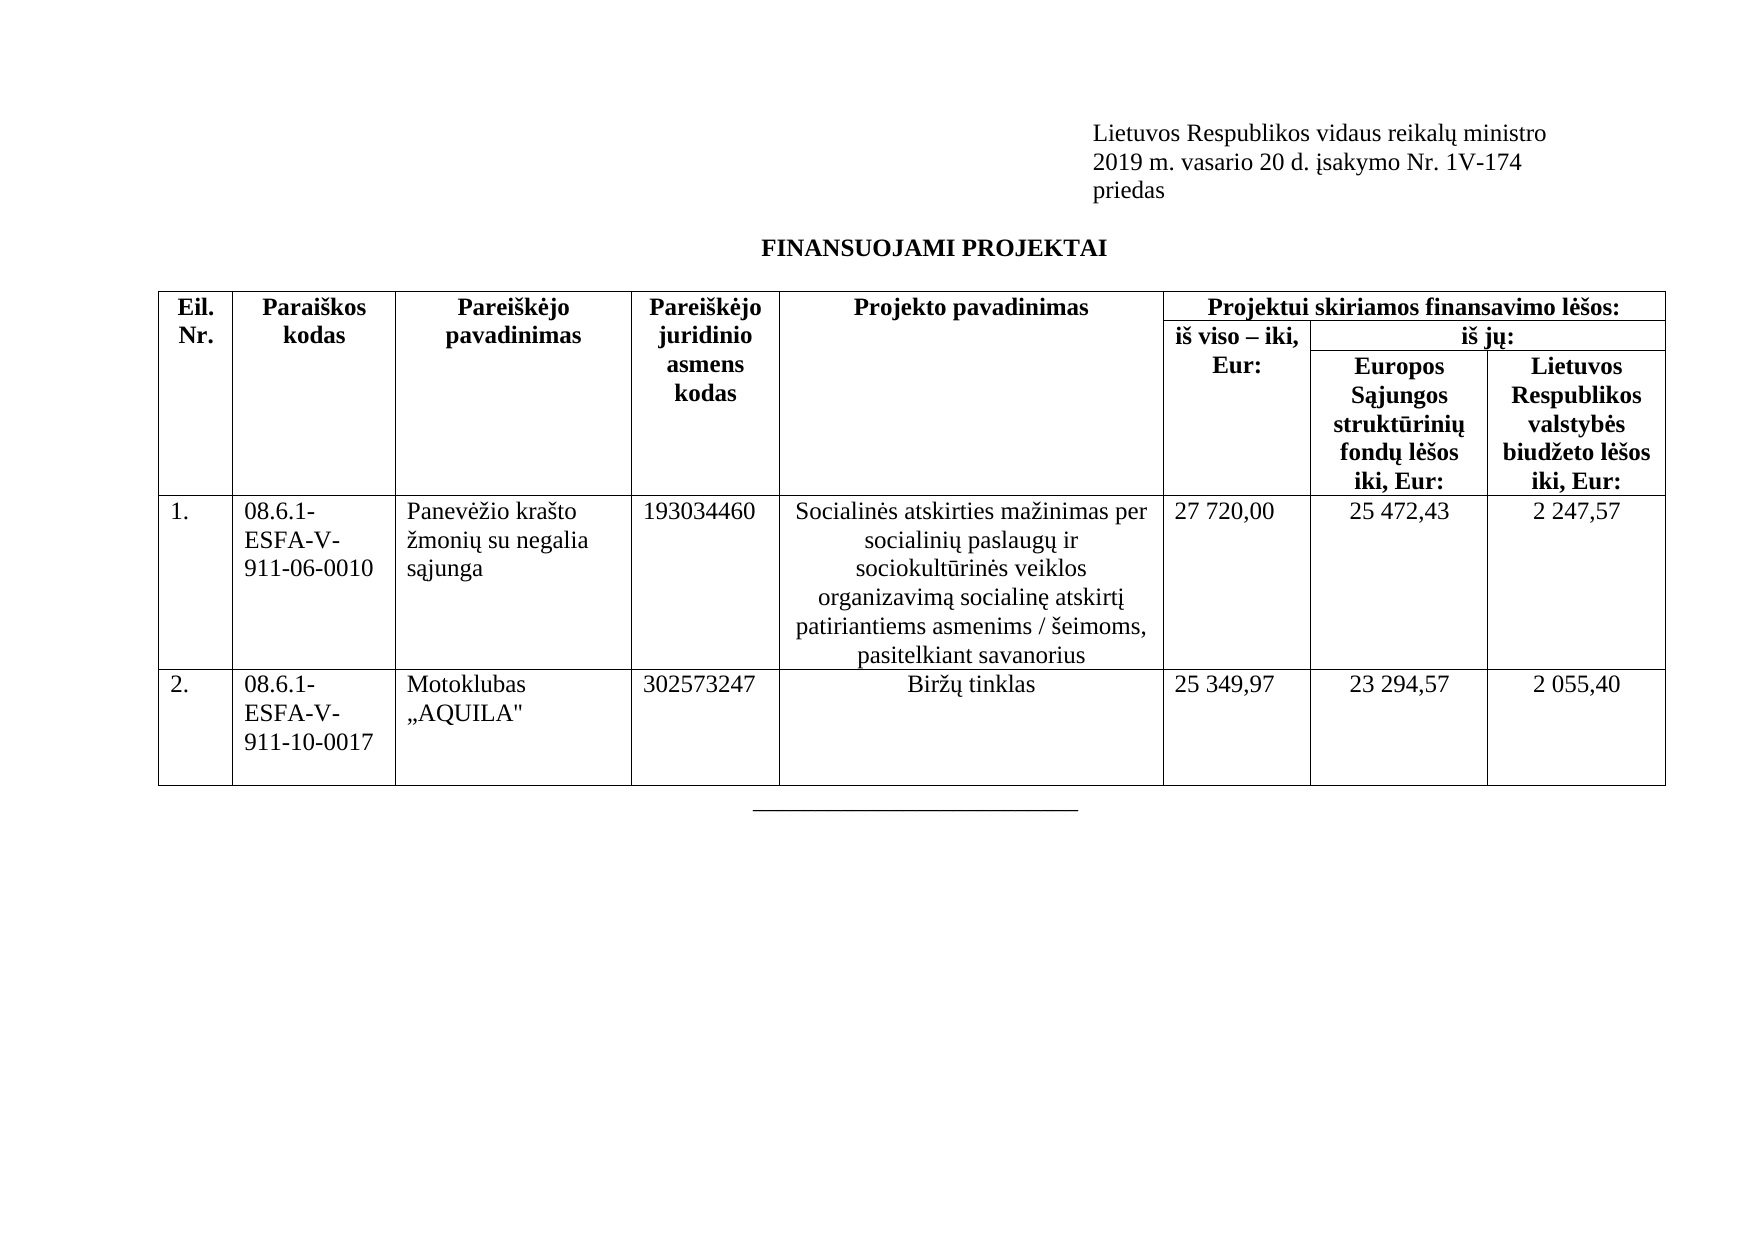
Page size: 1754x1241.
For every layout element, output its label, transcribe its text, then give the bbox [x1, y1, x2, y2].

table_cell iš viso – iki, Eur: [1164, 321, 1310, 495]
table_cell 25 349,97 [1164, 670, 1310, 784]
text 2019 m. vasario 20 d. įsakymo Nr. 1V-174 [1093, 147, 1683, 176]
table_cell 08.6.1-ESFA-V-911-06-0010 [233, 496, 395, 668]
table_cell 08.6.1-ESFA-V-911-10-0017 [233, 670, 395, 784]
table_header Projekto pavadinimas [780, 292, 1163, 495]
table_cell 2 055,40 [1488, 670, 1665, 784]
table_cell 23 294,57 [1311, 670, 1487, 784]
table_cell Socialinės atskirties mažinimas per socialinių paslaugų ir sociokultūrinės veiklos organizavimą socialinę atskirtį patiriantiems asmenims / šeimoms, pasitelkiant savanorius [780, 496, 1163, 668]
text Lietuvos Respublikos vidaus reikalų ministro [1093, 118, 1683, 147]
table_cell 2 247,57 [1488, 496, 1665, 668]
table_header Pareiškėjo pavadinimas [396, 292, 631, 495]
table_cell 193034460 [632, 496, 779, 668]
table_cell Lietuvos Respublikos valstybės biudžeto lėšos iki, Eur: [1488, 351, 1665, 495]
table_cell 27 720,00 [1164, 496, 1310, 668]
text priedas [1093, 176, 1683, 204]
table_cell iš jų: [1311, 321, 1665, 350]
table_cell Europos Sąjungos struktūrinių fondų lėšos iki, Eur: [1311, 351, 1487, 495]
table_header Eil. Nr. [159, 292, 232, 495]
table_header Projektui skiriamos finansavimo lėšos: [1164, 292, 1665, 320]
table_header Pareiškėjo juridinio asmens kodas [632, 292, 779, 495]
text __________________________ [148, 786, 1683, 814]
table_cell Panevėžio krašto žmonių su negalia sąjunga [396, 496, 631, 668]
table_cell 302573247 [632, 670, 779, 784]
table_cell 25 472,43 [1311, 496, 1487, 668]
table_header Paraiškos kodas [233, 292, 395, 495]
table_cell Motoklubas „AQUILA'' [396, 670, 631, 784]
table_cell 1. [159, 496, 232, 668]
table_cell Biržų tinklas [780, 670, 1163, 784]
table_cell 2. [159, 670, 232, 784]
text FINANSUOJAMI PROJEKTAI [148, 233, 1683, 262]
